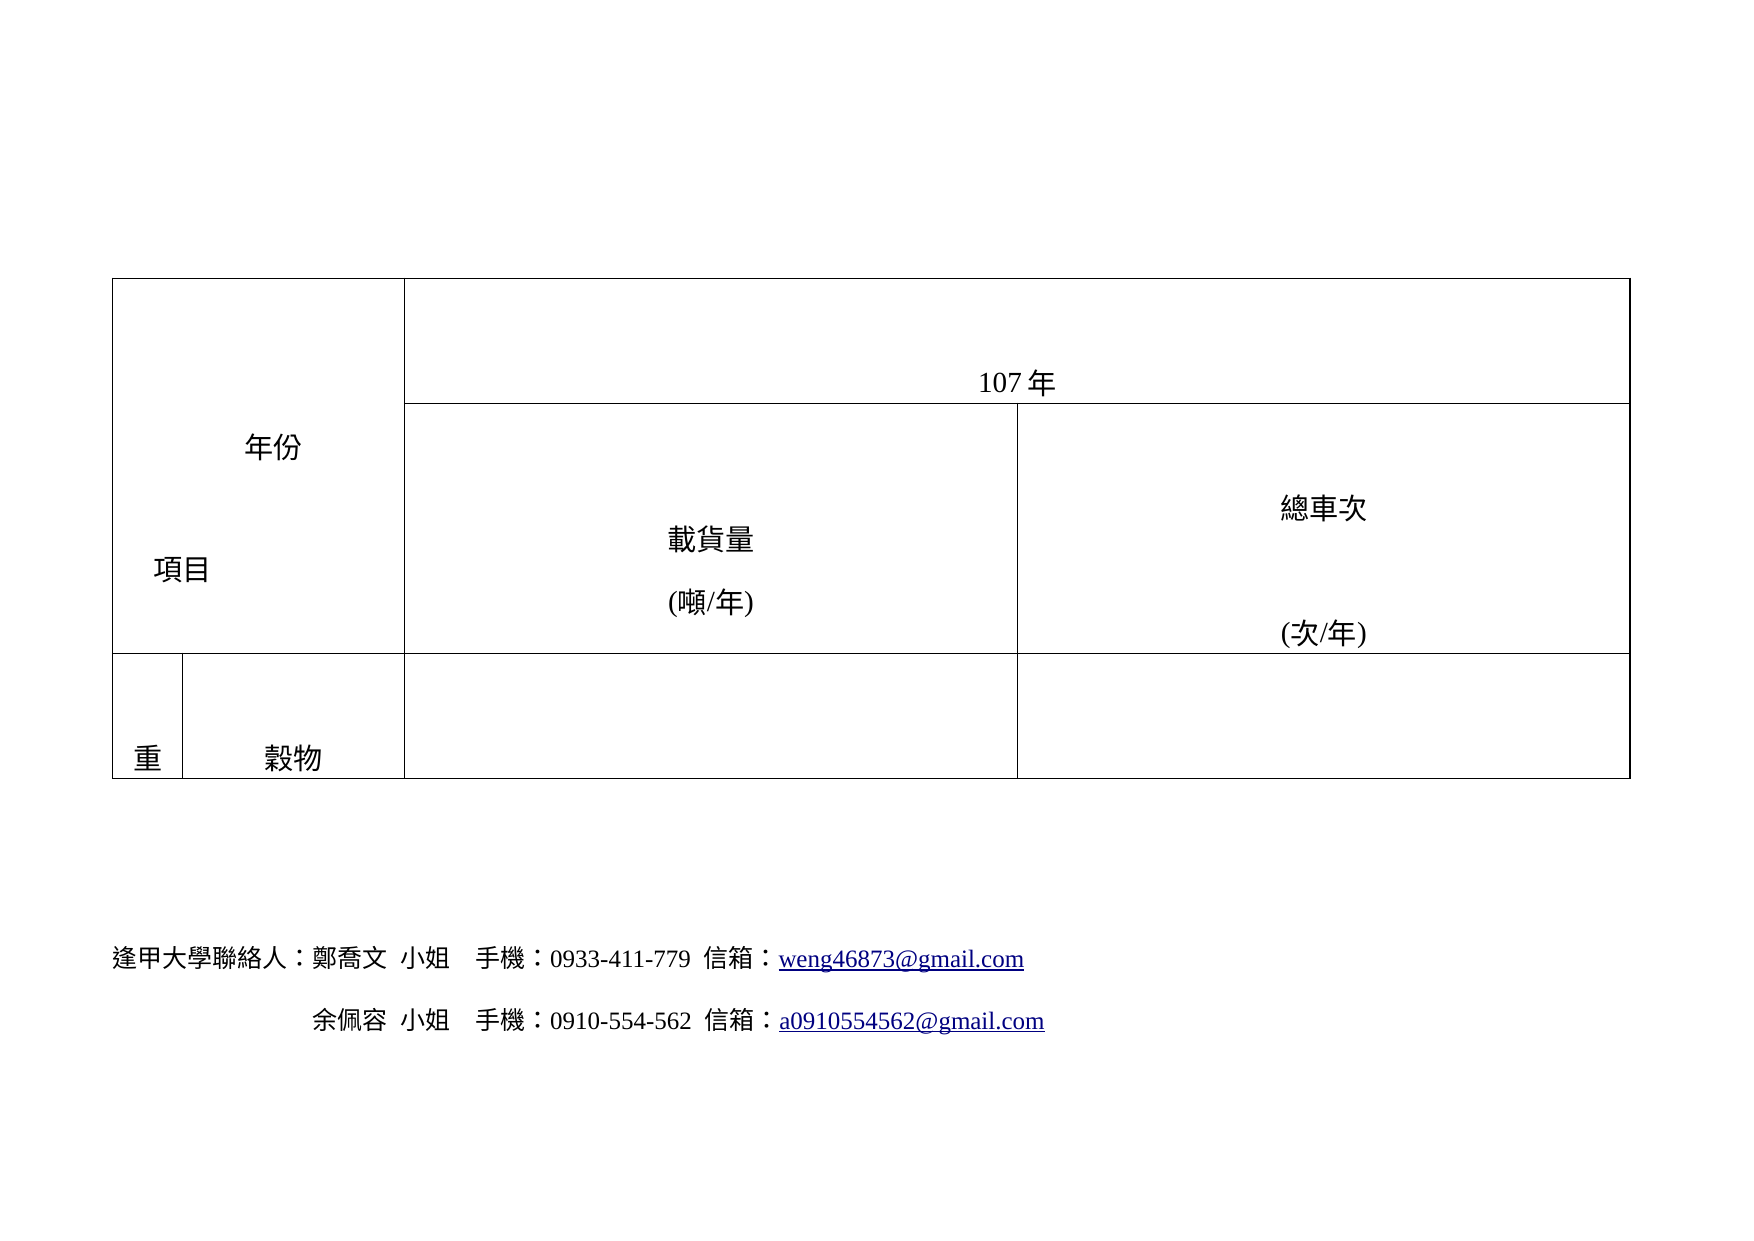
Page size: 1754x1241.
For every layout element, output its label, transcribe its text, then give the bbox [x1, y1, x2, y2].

table_cell [405, 654, 1017, 778]
table_cell 總車次 (次/年) [1018, 404, 1629, 652]
table_cell 載貨量 (噸/年) [405, 404, 1017, 652]
table_cell 重 [113, 654, 182, 778]
table_header 107年 [405, 279, 1629, 403]
table_cell 穀物 [183, 654, 404, 778]
table_cell [1018, 654, 1629, 778]
table_header 年份 項目 [113, 279, 404, 652]
